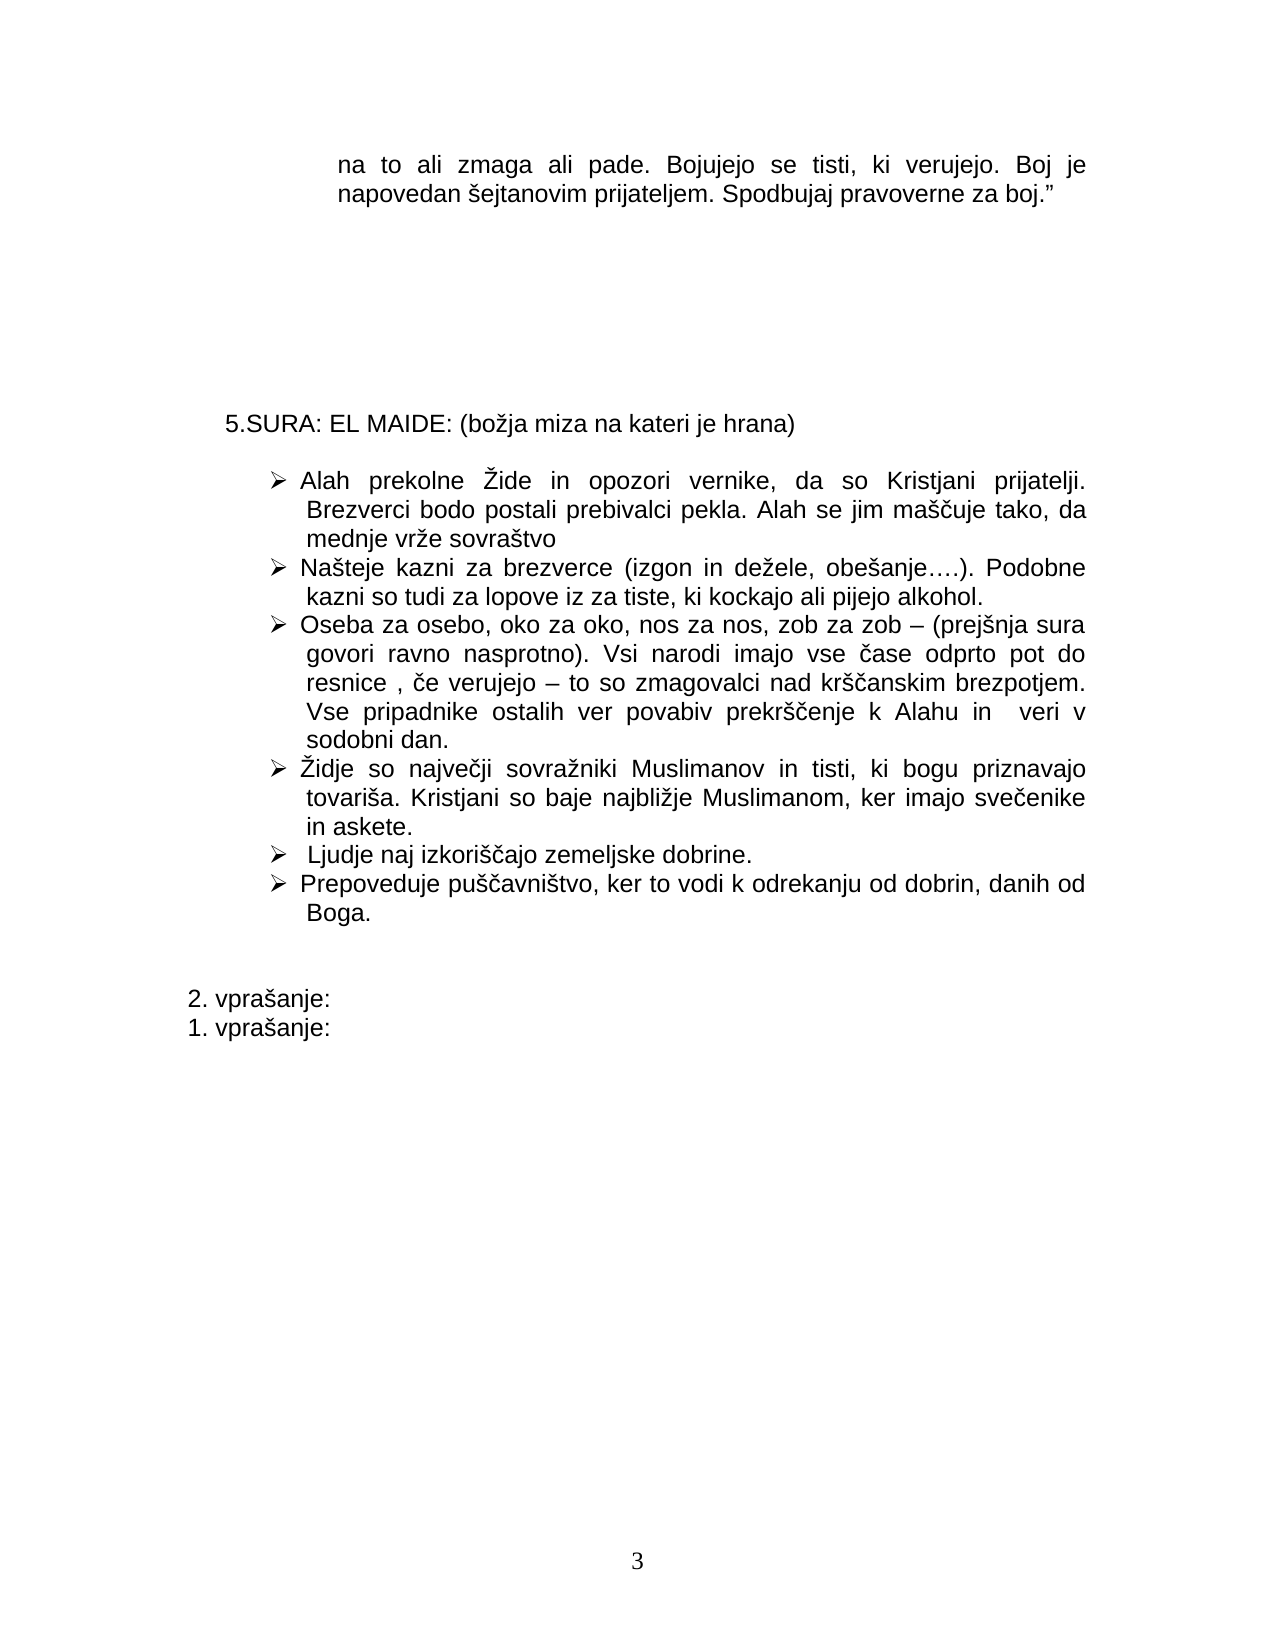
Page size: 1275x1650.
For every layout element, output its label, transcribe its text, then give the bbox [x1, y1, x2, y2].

list na to ali zmaga ali pade. Bojujejo se tisti, ki verujejo. Boj je napovedan šejtanovim prijateljem. Spodbujaj pravoverne za boj.” [300, 150, 1087, 207]
list Alah prekolne Žide in opozori vernike, da so Kristjani prijatelji. Brezverci bodo postali prebivalci pekla. Alah se jim maščuje tako, da mednje vrže sovraštvo [269, 466, 1087, 553]
list Našteje kazni za brezverce (izgon in dežele, obešanje….). Podobne kazni so tudi za lopove iz za tiste, ki kockajo ali pijejo alkohol. [269, 553, 1087, 610]
list Židje so največji sovražniki Muslimanov in tisti, ki bogu priznavajo tovariša. Kristjani so baje najbližje Muslimanom, ker imajo svečenike in askete. [269, 754, 1087, 840]
text 2. vprašanje: [187, 984, 1087, 1013]
list Prepoveduje puščavništvo, ker to vodi k odrekanju od dobrin, danih od Boga. [269, 869, 1087, 927]
list Oseba za osebo, oko za oko, nos za nos, zob za zob – (prejšnja sura govori ravno nasprotno). Vsi narodi imajo vse čase odprto pot do resnice , če verujejo – to so zmagovalci nad krščanskim brezpotjem. Vse pripadnike ostalih ver povabiv prekrščenje k Alahu in veri v sodobni dan. [269, 610, 1087, 754]
text 1. vprašanje: [187, 1013, 1087, 1042]
text 5.SURA: EL MAIDE: (božja miza na kateri je hrana) [225, 409, 1087, 437]
list Ljudje naj izkoriščajo zemeljske dobrine. [269, 840, 1087, 869]
